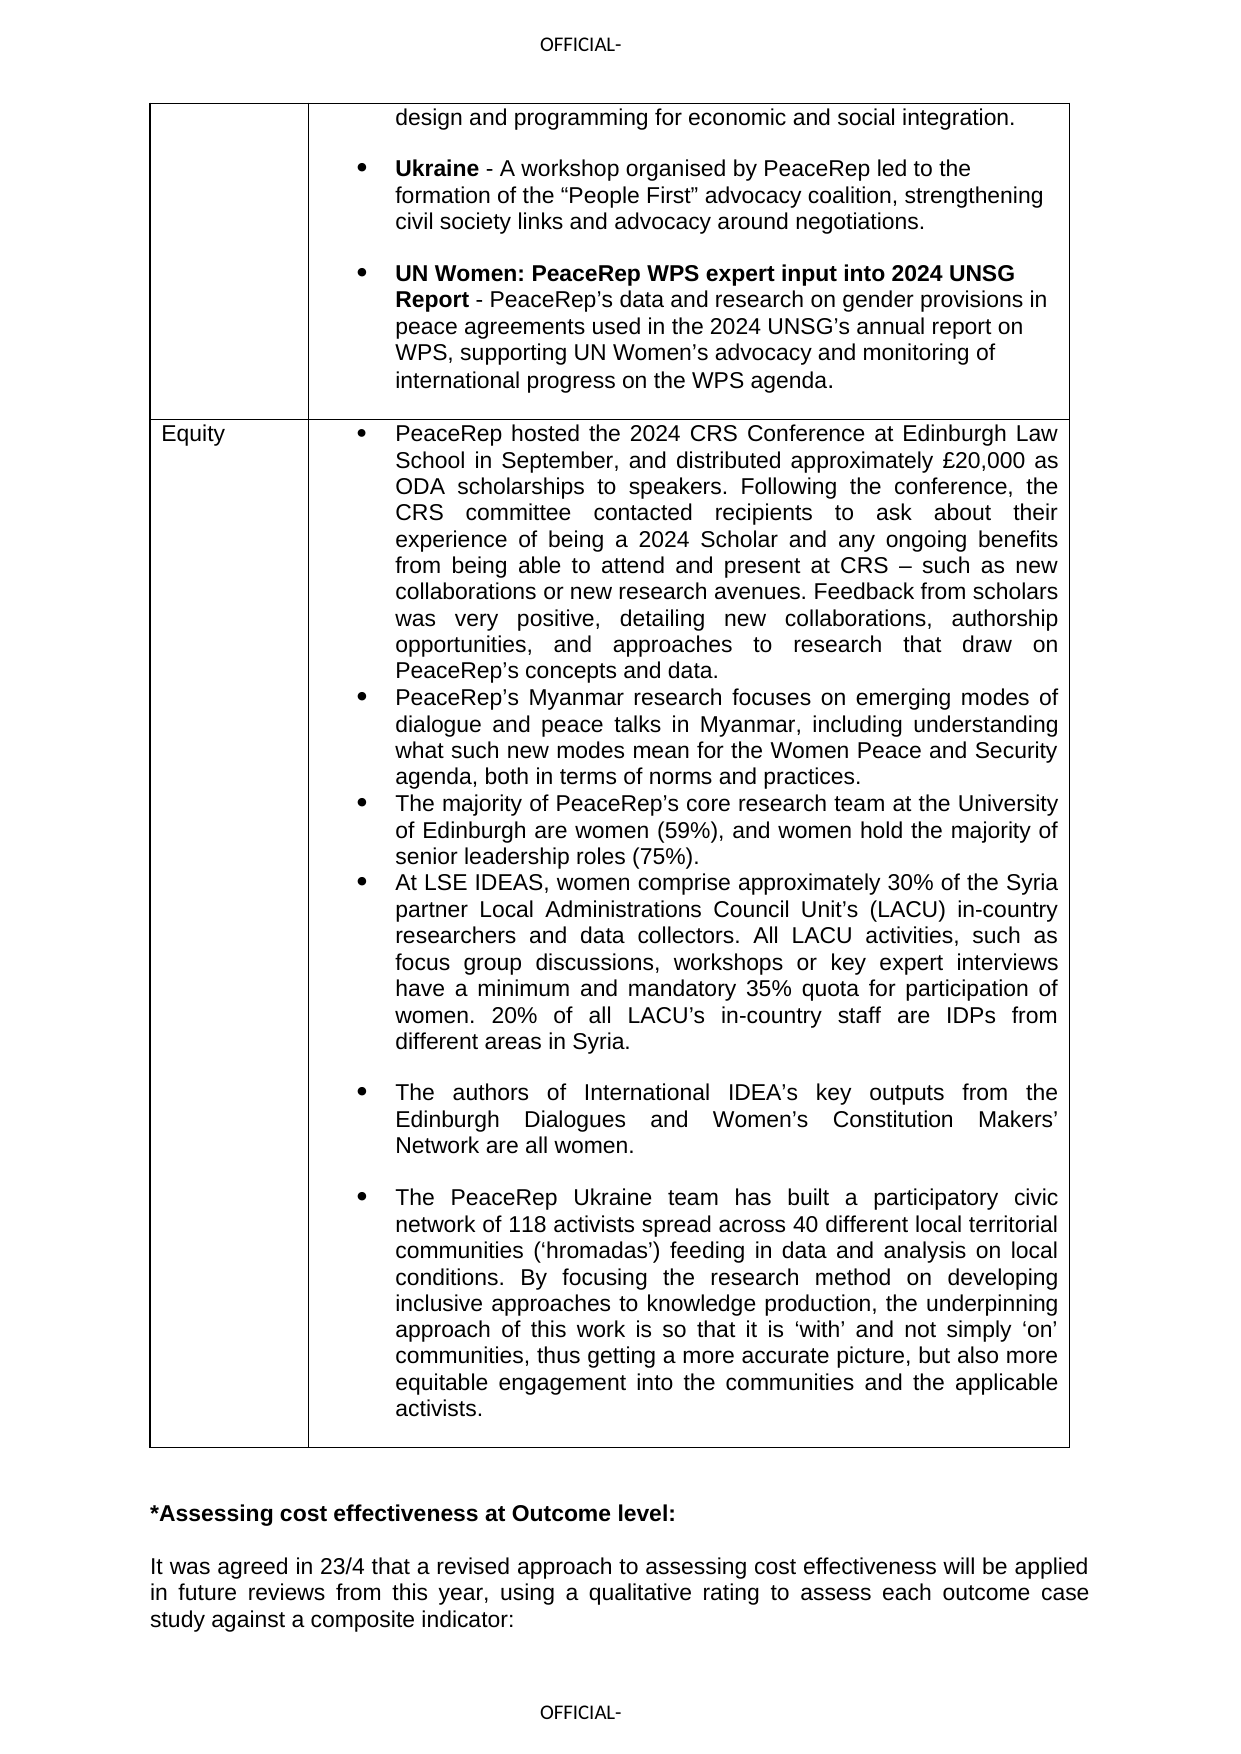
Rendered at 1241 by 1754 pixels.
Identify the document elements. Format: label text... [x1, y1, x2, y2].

table_cell design and programming for economic and social integration. Ukraine - A workshop organised by PeaceRep led to the formation of the “People First” advocacy coalition, strengthening civil society links and advocacy around negotiations. UN Women: PeaceRep WPS expert input into 2024 UNSG Report - PeaceRep’s data and research on gender provisions in peace agreements used in the 2024 UNSG’s annual report on WPS, supporting UN Women’s advocacy and monitoring of international progress on the WPS agenda. [309, 104, 1069, 419]
table_cell [151, 104, 308, 419]
text It was agreed in 23/4 that a revised approach to assessing cost effectiveness will be applied in future reviews from this year, using a qualitative rating to assess each outcome case study against a composite indicator: [150, 1553, 1090, 1632]
text *Assessing cost effectiveness at Outcome level: [150, 1500, 1090, 1527]
table_cell PeaceRep hosted the 2024 CRS Conference at Edinburgh Law School in September, and distributed approximately £20,000 as ODA scholarships to speakers. Following the conference, the CRS committee contacted recipients to ask about their experience of being a 2024 Scholar and any ongoing benefits from being able to attend and present at CRS – such as new collaborations or new research avenues. Feedback from scholars was very positive, detailing new collaborations, authorship opportunities, and approaches to research that draw on PeaceRep’s concepts and data. PeaceRep’s Myanmar research focuses on emerging modes of dialogue and peace talks in Myanmar, including understanding what such new modes mean for the Women Peace and Security agenda, both in terms of norms and practices. The majority of PeaceRep’s core research team at the University of Edinburgh are women (59%), and women hold the majority of senior leadership roles (75%). At LSE IDEAS, women comprise approximately 30% of the Syria partner Local Administrations Council Unit’s (LACU) in-country researchers and data collectors. All LACU activities, such as focus group discussions, workshops or key expert interviews have a minimum and mandatory 35% quota for participation of women. 20% of all LACU’s in-country staff are IDPs from different areas in Syria. The authors of International IDEA’s key outputs from the Edinburgh Dialogues and Women’s Constitution Makers’ Network are all women. The PeaceRep Ukraine team has built a participatory civic network of 118 activists spread across 40 different local territorial communities (‘hromadas’) feeding in data and analysis on local conditions. By focusing the research method on developing inclusive approaches to knowledge production, the underpinning approach of this work is so that it is ‘with’ and not simply ‘on’ communities, thus getting a more accurate picture, but also more equitable engagement into the communities and the applicable activists. [309, 420, 1069, 1447]
table_cell Equity [151, 420, 308, 1447]
